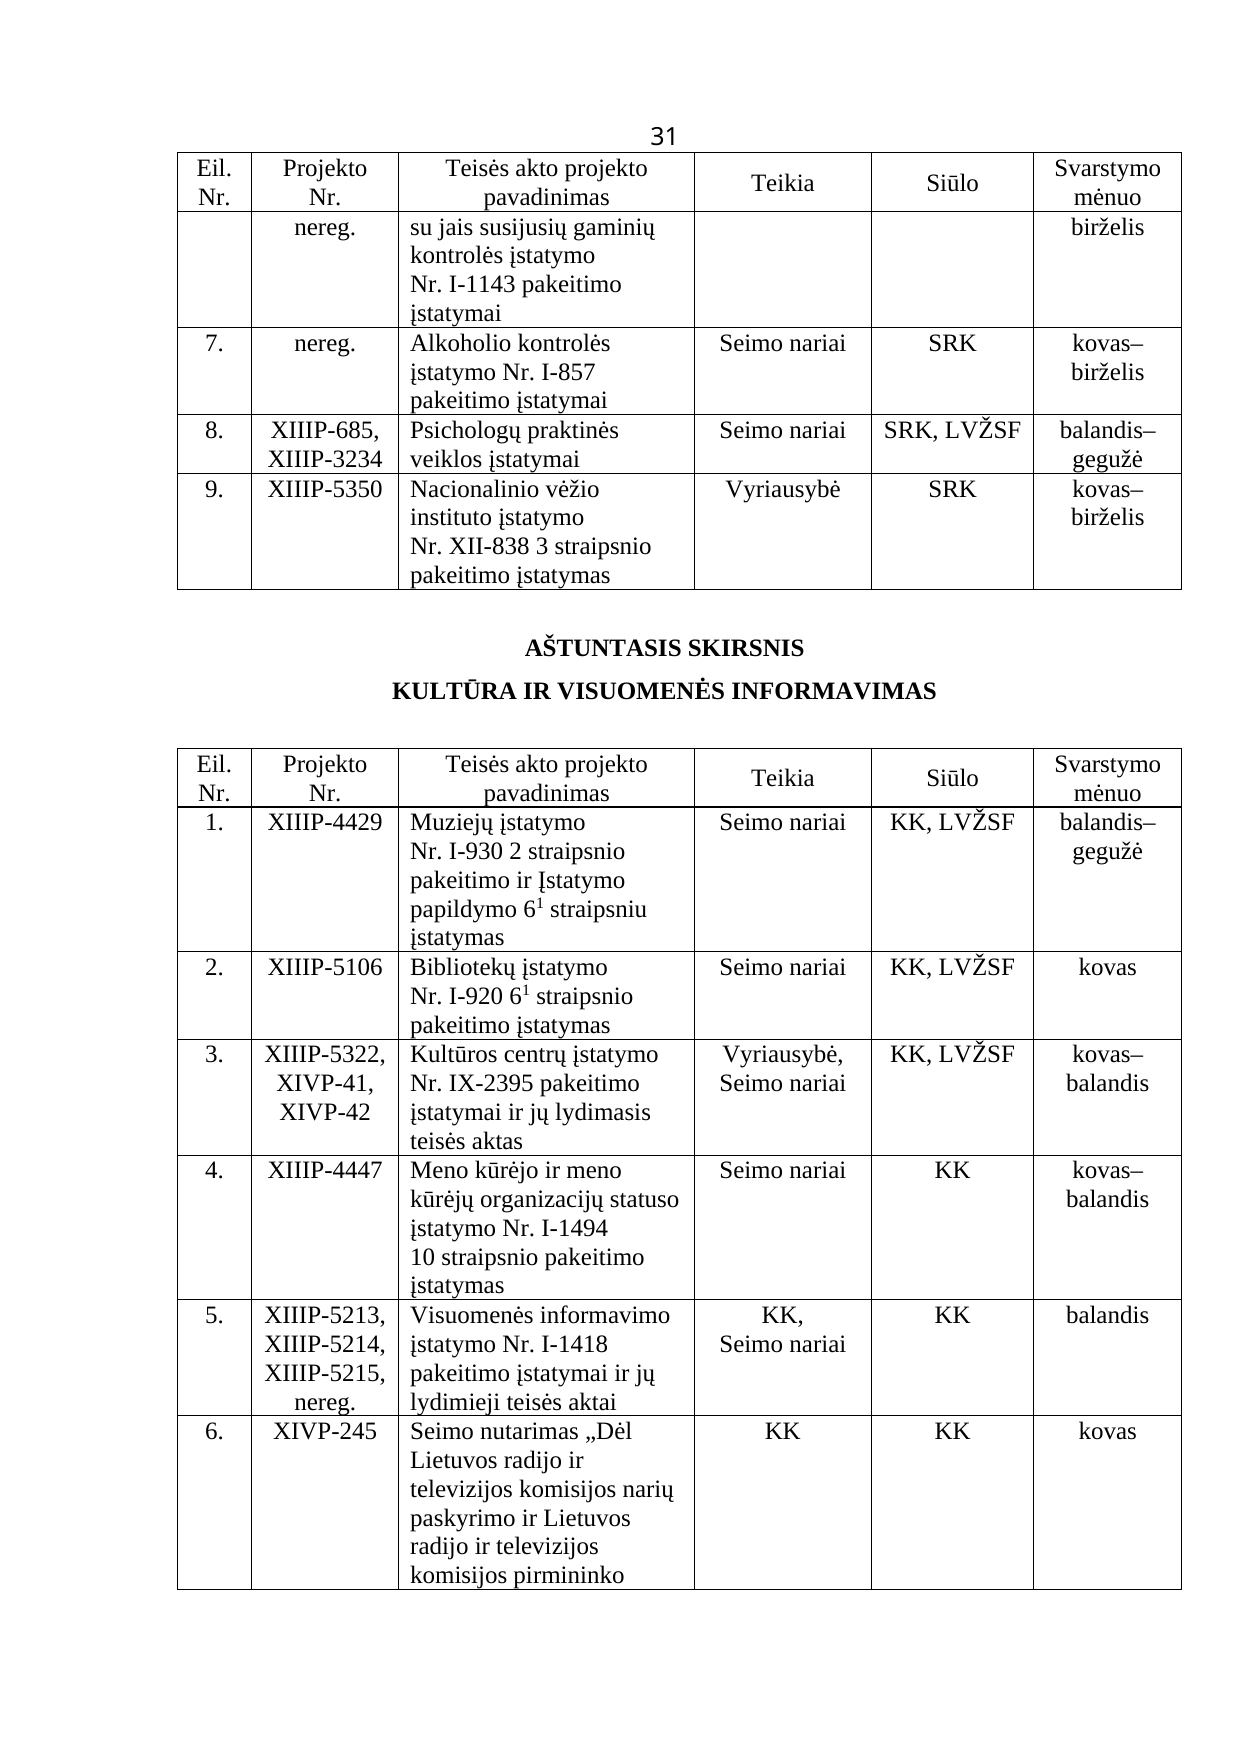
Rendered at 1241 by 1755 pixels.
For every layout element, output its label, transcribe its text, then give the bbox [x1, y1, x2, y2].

table_cell Nacionalinio vėžio instituto įstatymo Nr. XII-838 3 straipsnio pakeitimo įstatymas [399, 474, 694, 589]
table_cell Muziejų įstatymo Nr. I-930 2 straipsnio pakeitimo ir Įstatymo papildymo 61 straipsniu įstatymas [399, 808, 694, 951]
table_header Projekto Nr. [252, 749, 398, 806]
table_cell Seimo nariai [695, 415, 871, 473]
table_cell balandis [1034, 1300, 1181, 1415]
table_header Eil. Nr. [178, 749, 251, 806]
table_cell XIIIP-5322, XIVP-41, XIVP-42 [252, 1040, 398, 1154]
table_cell Seimo nariai [695, 1156, 871, 1299]
table_cell balandis– gegužė [1034, 415, 1181, 473]
table_cell kovas– balandis [1034, 1040, 1181, 1154]
table_cell KK, LVŽSF [872, 808, 1033, 951]
table_cell KK [872, 1416, 1033, 1589]
text AŠTUNTASIS SKIRSNIS [177, 633, 1152, 662]
table_header Eil. Nr. [178, 153, 251, 211]
table_cell Kultūros centrų įstatymo Nr. IX-2395 pakeitimo įstatymai ir jų lydimasis teisės aktas [399, 1040, 694, 1154]
table_cell XIIIP-4447 [252, 1156, 398, 1299]
table_header Teisės akto projekto pavadinimas [399, 749, 694, 806]
table_cell kovas– balandis [1034, 1156, 1181, 1299]
table_cell KK, LVŽSF [872, 1040, 1033, 1154]
table_cell 3. [178, 1040, 251, 1154]
table_cell 2. [178, 952, 251, 1038]
table_cell Bibliotekų įstatymo Nr. I-920 61 straipsnio pakeitimo įstatymas [399, 952, 694, 1038]
table_header Svarstymo mėnuo [1034, 749, 1181, 806]
table_cell XIVP-245 [252, 1416, 398, 1589]
table_cell SRK [872, 328, 1033, 414]
table_cell Visuomenės informavimo įstatymo Nr. I-1418 pakeitimo įstatymai ir jų lydimieji teisės aktai [399, 1300, 694, 1415]
table_cell Seimo nariai [695, 808, 871, 951]
table_cell XIIIP-685, XIIIP-3234 [252, 415, 398, 473]
table_cell kovas [1034, 1416, 1181, 1589]
table_cell nereg. [252, 212, 398, 327]
table_cell Seimo nutarimas „Dėl Lietuvos radijo ir televizijos komisijos narių paskyrimo ir Lietuvos radijo ir televizijos komisijos pirmininko [399, 1416, 694, 1589]
table_cell nereg. [252, 328, 398, 414]
table_cell Seimo nariai [695, 952, 871, 1038]
table_cell kovas [1034, 952, 1181, 1038]
table_header Siūlo [872, 749, 1033, 806]
table_cell kovas– birželis [1034, 474, 1181, 589]
table_cell [178, 212, 251, 327]
table_cell kovas– birželis [1034, 328, 1181, 414]
table_cell KK, LVŽSF [872, 952, 1033, 1038]
table_cell [695, 212, 871, 327]
table_header Siūlo [872, 153, 1033, 211]
table_cell 7. [178, 328, 251, 414]
table_cell KK, Seimo nariai [695, 1300, 871, 1415]
table_cell Psichologų praktinės veiklos įstatymai [399, 415, 694, 473]
table_cell 4. [178, 1156, 251, 1299]
table_cell Seimo nariai [695, 328, 871, 414]
table_cell KK [695, 1416, 871, 1589]
table_cell birželis [1034, 212, 1181, 327]
table_cell XIIIP-5213, XIIIP-5214, XIIIP-5215, nereg. [252, 1300, 398, 1415]
table_cell SRK, LVŽSF [872, 415, 1033, 473]
table_header Svarstymo mėnuo [1034, 153, 1181, 211]
table_cell XIIIP-5106 [252, 952, 398, 1038]
table_cell Meno kūrėjo ir meno kūrėjų organizacijų statuso įstatymo Nr. I-1494 10 straipsnio pakeitimo įstatymas [399, 1156, 694, 1299]
table_cell KK [872, 1300, 1033, 1415]
table_cell SRK [872, 474, 1033, 589]
table_cell [872, 212, 1033, 327]
table_cell su jais susijusių gaminių kontrolės įstatymo Nr. I-1143 pakeitimo įstatymai [399, 212, 694, 327]
table_cell Vyriausybė [695, 474, 871, 589]
table_cell 8. [178, 415, 251, 473]
table_cell 6. [178, 1416, 251, 1589]
table_cell XIIIP-4429 [252, 808, 398, 951]
table_cell 9. [178, 474, 251, 589]
table_cell KK [872, 1156, 1033, 1299]
table_cell 5. [178, 1300, 251, 1415]
table_cell balandis– gegužė [1034, 808, 1181, 951]
table_header Projekto Nr. [252, 153, 398, 211]
table_cell Alkoholio kontrolės įstatymo Nr. I-857 pakeitimo įstatymai [399, 328, 694, 414]
table_cell 1. [178, 808, 251, 951]
table_header Teikia [695, 749, 871, 806]
table_header Teisės akto projekto pavadinimas [399, 153, 694, 211]
text KULTŪRA IR VISUOMENĖS INFORMAVIMAS [177, 676, 1152, 705]
table_cell Vyriausybė, Seimo nariai [695, 1040, 871, 1154]
table_header Teikia [695, 153, 871, 211]
table_cell XIIIP-5350 [252, 474, 398, 589]
